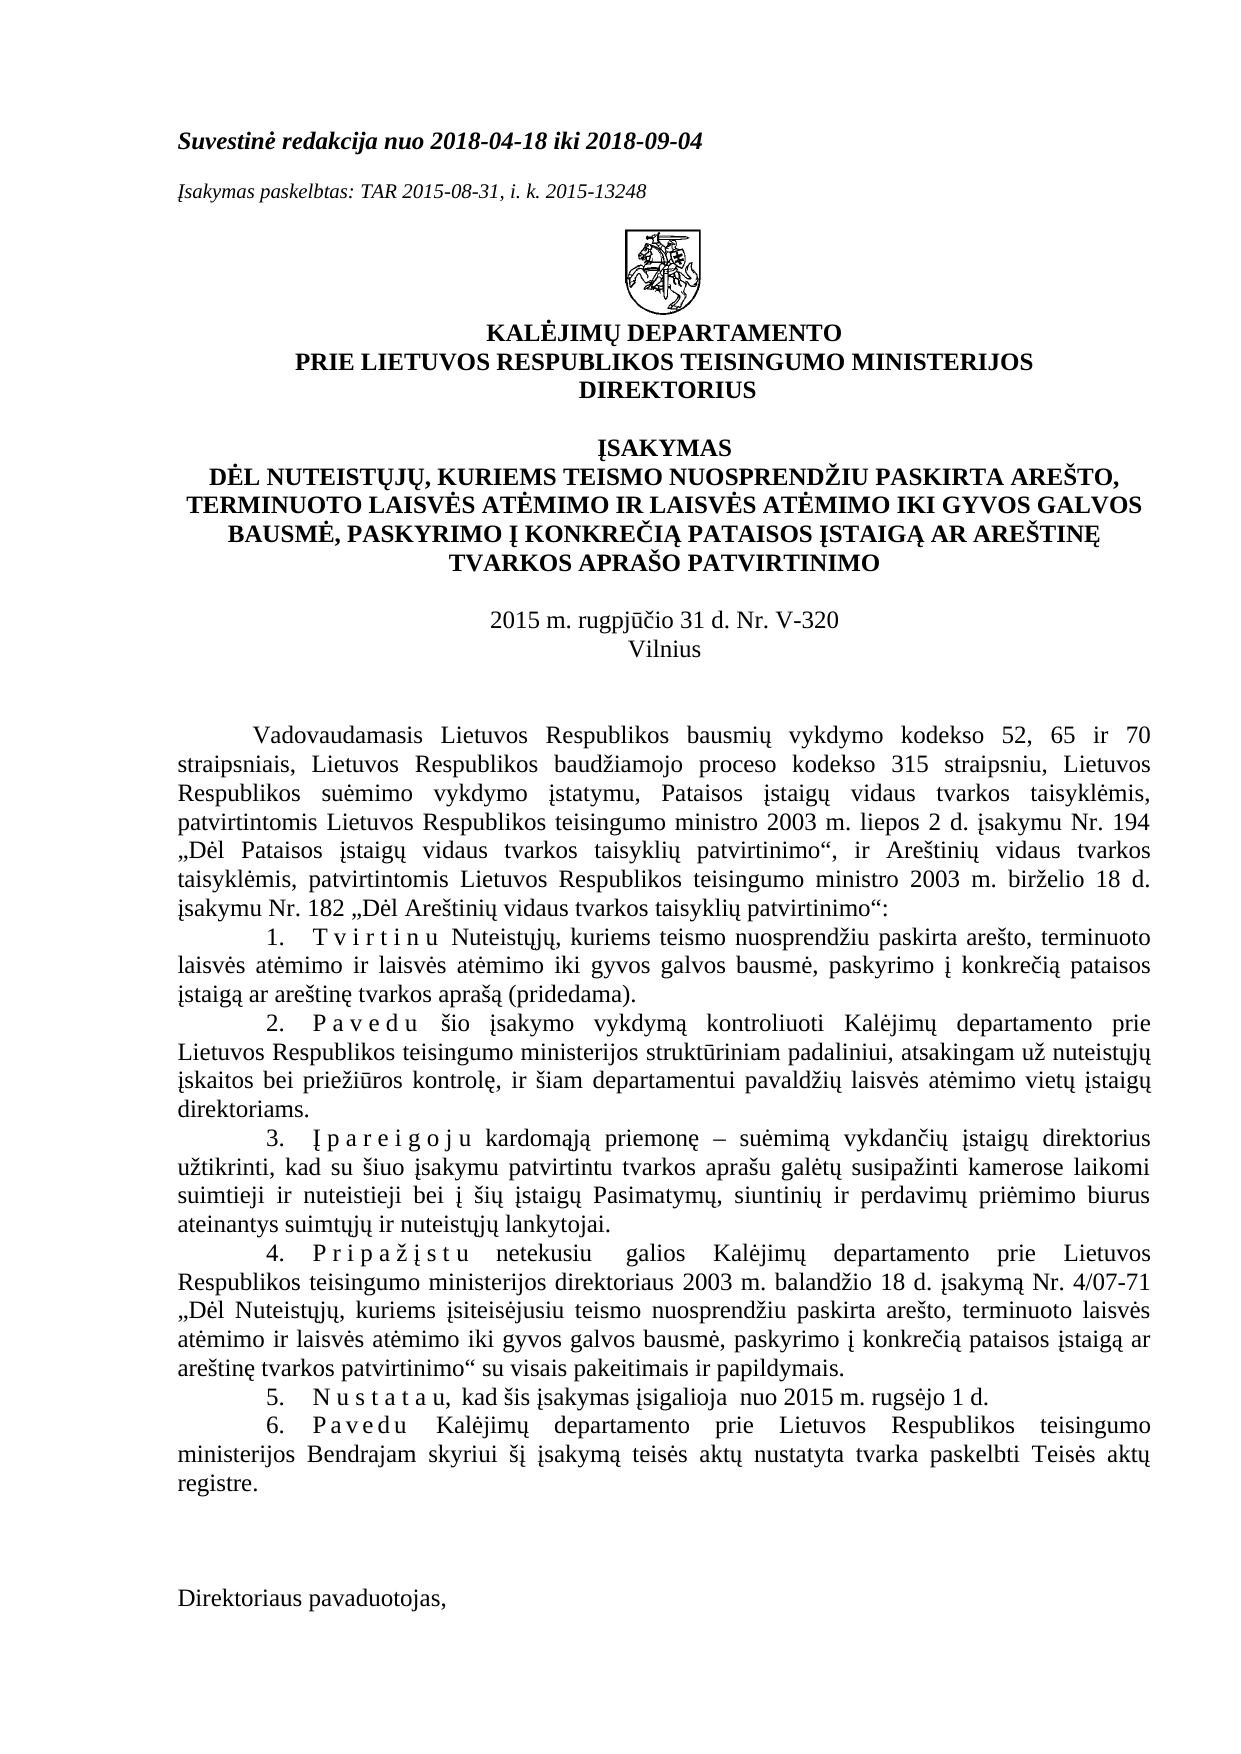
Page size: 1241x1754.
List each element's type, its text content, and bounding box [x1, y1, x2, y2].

text PRIE LIETUVOS RESPUBLIKOS TEISINGUMO MINISTERIJOS [177, 347, 1152, 375]
text 1. Tvirtinu Nuteistųjų, kuriems teismo nuosprendžiu paskirta arešto, terminuoto laisvės atėmimo ir laisvės atėmimo iki gyvos galvos bausmė, paskyrimo į konkrečią pataisos įstaigą ar areštinę tvarkos aprašą (pridedama). [177, 922, 1152, 1008]
text 5. Nustatau, kad šis įsakymas įsigalioja nuo 2015 m. rugsėjo 1 d. [177, 1382, 1152, 1410]
text DĖL NUTEISTŲJŲ, KURIEMS TEISMO NUOSPRENDŽIU PASKIRTA AREŠTO, TERMINUOTO LAISVĖS ATĖMIMO IR LAISVĖS ATĖMIMO IKI GYVOS GALVOS BAUSMĖ, PASKYRIMO Į KONKREČIĄ PATAISOS ĮSTAIGĄ AR AREŠTINĘ TVARKOS APRAŠO PATVIRTINIMO [177, 462, 1152, 577]
text Vilnius [177, 634, 1152, 663]
text 2015 m. rugpjūčio 31 d. Nr. V-320 [177, 605, 1152, 634]
text KALĖJIMŲ DEPARTAMENTO [177, 318, 1152, 347]
text 4. Pripažįstu netekusiu galios Kalėjimų departamento prie Lietuvos Respublikos teisingumo ministerijos direktoriaus 2003 m. balandžio 18 d. įsakymą Nr. 4/07-71 „Dėl Nuteistųjų, kuriems įsiteisėjusiu teismo nuosprendžiu paskirta arešto, terminuoto laisvės atėmimo ir laisvės atėmimo iki gyvos galvos bausmė, paskyrimo į konkrečią pataisos įstaigą ar areštinę tvarkos patvirtinimo“ su visais pakeitimais ir papildymais. [177, 1238, 1152, 1382]
text Suvestinė redakcija nuo 2018-04-18 iki 2018-09-04 [177, 126, 1152, 154]
text 3. Įpareigoju kardomąją priemonę – suėmimą vykdančių įstaigų direktorius užtikrinti, kad su šiuo įsakymu patvirtintu tvarkos aprašu galėtų susipažinti kamerose laikomi suimtieji ir nuteistieji bei į šių įstaigų Pasimatymų, siuntinių ir perdavimų priėmimo biurus ateinantys suimtųjų ir nuteistųjų lankytojai. [177, 1123, 1152, 1238]
text Vadovaudamasis Lietuvos Respublikos bausmių vykdymo kodekso 52, 65 ir 70 straipsniais, Lietuvos Respublikos baudžiamojo proceso kodekso 315 straipsniu, Lietuvos Respublikos suėmimo vykdymo įstatymu, Pataisos įstaigų vidaus tvarkos taisyklėmis, patvirtintomis Lietuvos Respublikos teisingumo ministro 2003 m. liepos 2 d. įsakymu Nr. 194 „Dėl Pataisos įstaigų vidaus tvarkos taisyklių patvirtinimo“, ir Areštinių vidaus tvarkos taisyklėmis, patvirtintomis Lietuvos Respublikos teisingumo ministro 2003 m. birželio 18 d. įsakymu Nr. 182 „Dėl Areštinių vidaus tvarkos taisyklių patvirtinimo“: [177, 720, 1152, 922]
text Direktoriaus pavaduotojas, [177, 1583, 1152, 1612]
text Įsakymas paskelbtas: TAR 2015-08-31, i. k. 2015-13248 [177, 179, 1152, 203]
text 6. Pavedu Kalėjimų departamento prie Lietuvos Respublikos teisingumo ministerijos Bendrajam skyriui šį įsakymą teisės aktų nustatyta tvarka paskelbti Teisės aktų registre. [177, 1410, 1152, 1497]
text 2. Pavedu šio įsakymo vykdymą kontroliuoti Kalėjimų departamento prie Lietuvos Respublikos teisingumo ministerijos struktūriniam padaliniui, atsakingam už nuteistųjų įskaitos bei priežiūros kontrolę, ir šiam departamentui pavaldžių laisvės atėmimo vietų įstaigų direktoriams. [177, 1008, 1152, 1123]
text DIREKTORIUS [177, 375, 1152, 404]
text ĮSAKYMAS [177, 433, 1152, 462]
